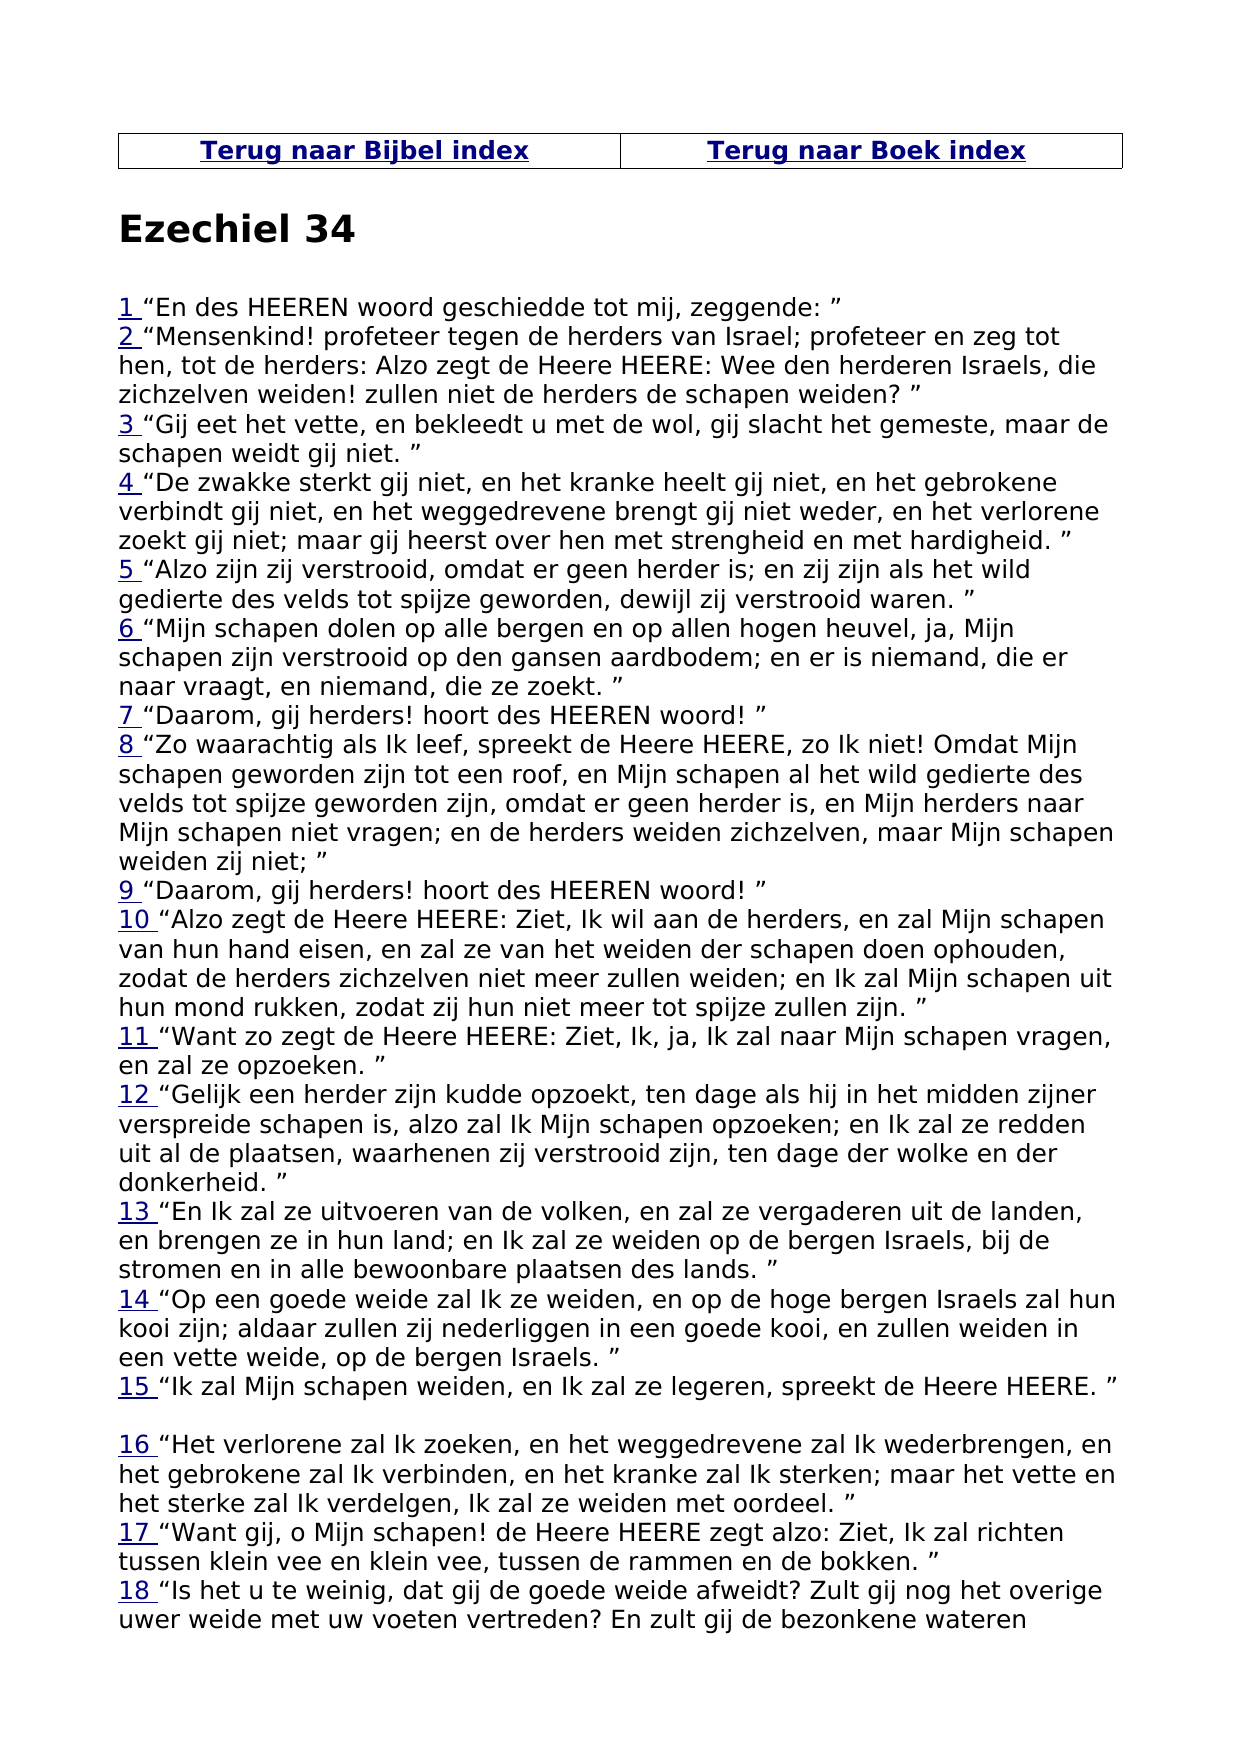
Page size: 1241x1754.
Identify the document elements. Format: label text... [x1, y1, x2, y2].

table_header Terug naar Boek index [621, 134, 1122, 168]
subtitle Ezechiel 34 [118, 208, 1122, 252]
text 1 “En des HEEREN woord geschiedde tot mij, zeggende: ” 2 “Mensenkind! profeteer tegen de herders van Israel; profeteer en zeg tot hen, tot de herders: Alzo zegt de Heere HEERE: Wee den herderen Israels, die zichzelven weiden! zullen niet de herders de schapen weiden? ” 3 “Gij eet het vette, en bekleedt u met de wol, gij slacht het gemeste, maar de schapen weidt gij niet. ” 4 “De zwakke sterkt gij niet, en het kranke heelt gij niet, en het gebrokene verbindt gij niet, en het weggedrevene brengt gij niet weder, en het verlorene zoekt gij niet; maar gij heerst over hen met strengheid en met hardigheid. ” 5 “Alzo zijn zij verstrooid, omdat er geen herder is; en zij zijn als het wild gedierte des velds tot spijze geworden, dewijl zij verstrooid waren. ” 6 “Mijn schapen dolen op alle bergen en op allen hogen heuvel, ja, Mijn schapen zijn verstrooid op den gansen aardbodem; en er is niemand, die er naar vraagt, en niemand, die ze zoekt. ” 7 “Daarom, gij herders! hoort des HEEREN woord! ” 8 “Zo waarachtig als Ik leef, spreekt de Heere HEERE, zo Ik niet! Omdat Mijn schapen geworden zijn tot een roof, en Mijn schapen al het wild gedierte des velds tot spijze geworden zijn, omdat er geen herder is, en Mijn herders naar Mijn schapen niet vragen; en de herders weiden zichzelven, maar Mijn schapen weiden zij niet; ” 9 “Daarom, gij herders! hoort des HEEREN woord! ” 10 “Alzo zegt de Heere HEERE: Ziet, Ik wil aan de herders, en zal Mijn schapen van hun hand eisen, en zal ze van het weiden der schapen doen ophouden, zodat de herders zichzelven niet meer zullen weiden; en Ik zal Mijn schapen uit hun mond rukken, zodat zij hun niet meer tot spijze zullen zijn. ” 11 “Want zo zegt de Heere HEERE: Ziet, Ik, ja, Ik zal naar Mijn schapen vragen, en zal ze opzoeken. ” 12 “Gelijk een herder zijn kudde opzoekt, ten dage als hij in het midden zijner verspreide schapen is, alzo zal Ik Mijn schapen opzoeken; en Ik zal ze redden uit al de plaatsen, waarhenen zij verstrooid zijn, ten dage der wolke en der donkerheid. ” 13 “En Ik zal ze uitvoeren van de volken, en zal ze vergaderen uit de landen, en brengen ze in hun land; en Ik zal ze weiden op de bergen Israels, bij de stromen en in alle bewoonbare plaatsen des lands. ” 14 “Op een goede weide zal Ik ze weiden, en op de hoge bergen Israels zal hun kooi zijn; aldaar zullen zij nederliggen in een goede kooi, en zullen weiden in een vette weide, op de bergen Israels. ” 15 “Ik zal Mijn schapen weiden, en Ik zal ze legeren, spreekt de Heere HEERE. ” 16 “Het verlorene zal Ik zoeken, en het weggedrevene zal Ik wederbrengen, en het gebrokene zal Ik verbinden, en het kranke zal Ik sterken; maar het vette en het sterke zal Ik verdelgen, Ik zal ze weiden met oordeel. ” 17 “Want gij, o Mijn schapen! de Heere HEERE zegt alzo: Ziet, Ik zal richten tussen klein vee en klein vee, tussen de rammen en de bokken. ” 18 “Is het u te weinig, dat gij de goede weide afweidt? Zult gij nog het overige uwer weide met uw voeten vertreden? En zult gij de bezonkene wateren [118, 264, 1122, 1635]
table_header Terug naar Bijbel index [119, 134, 620, 168]
